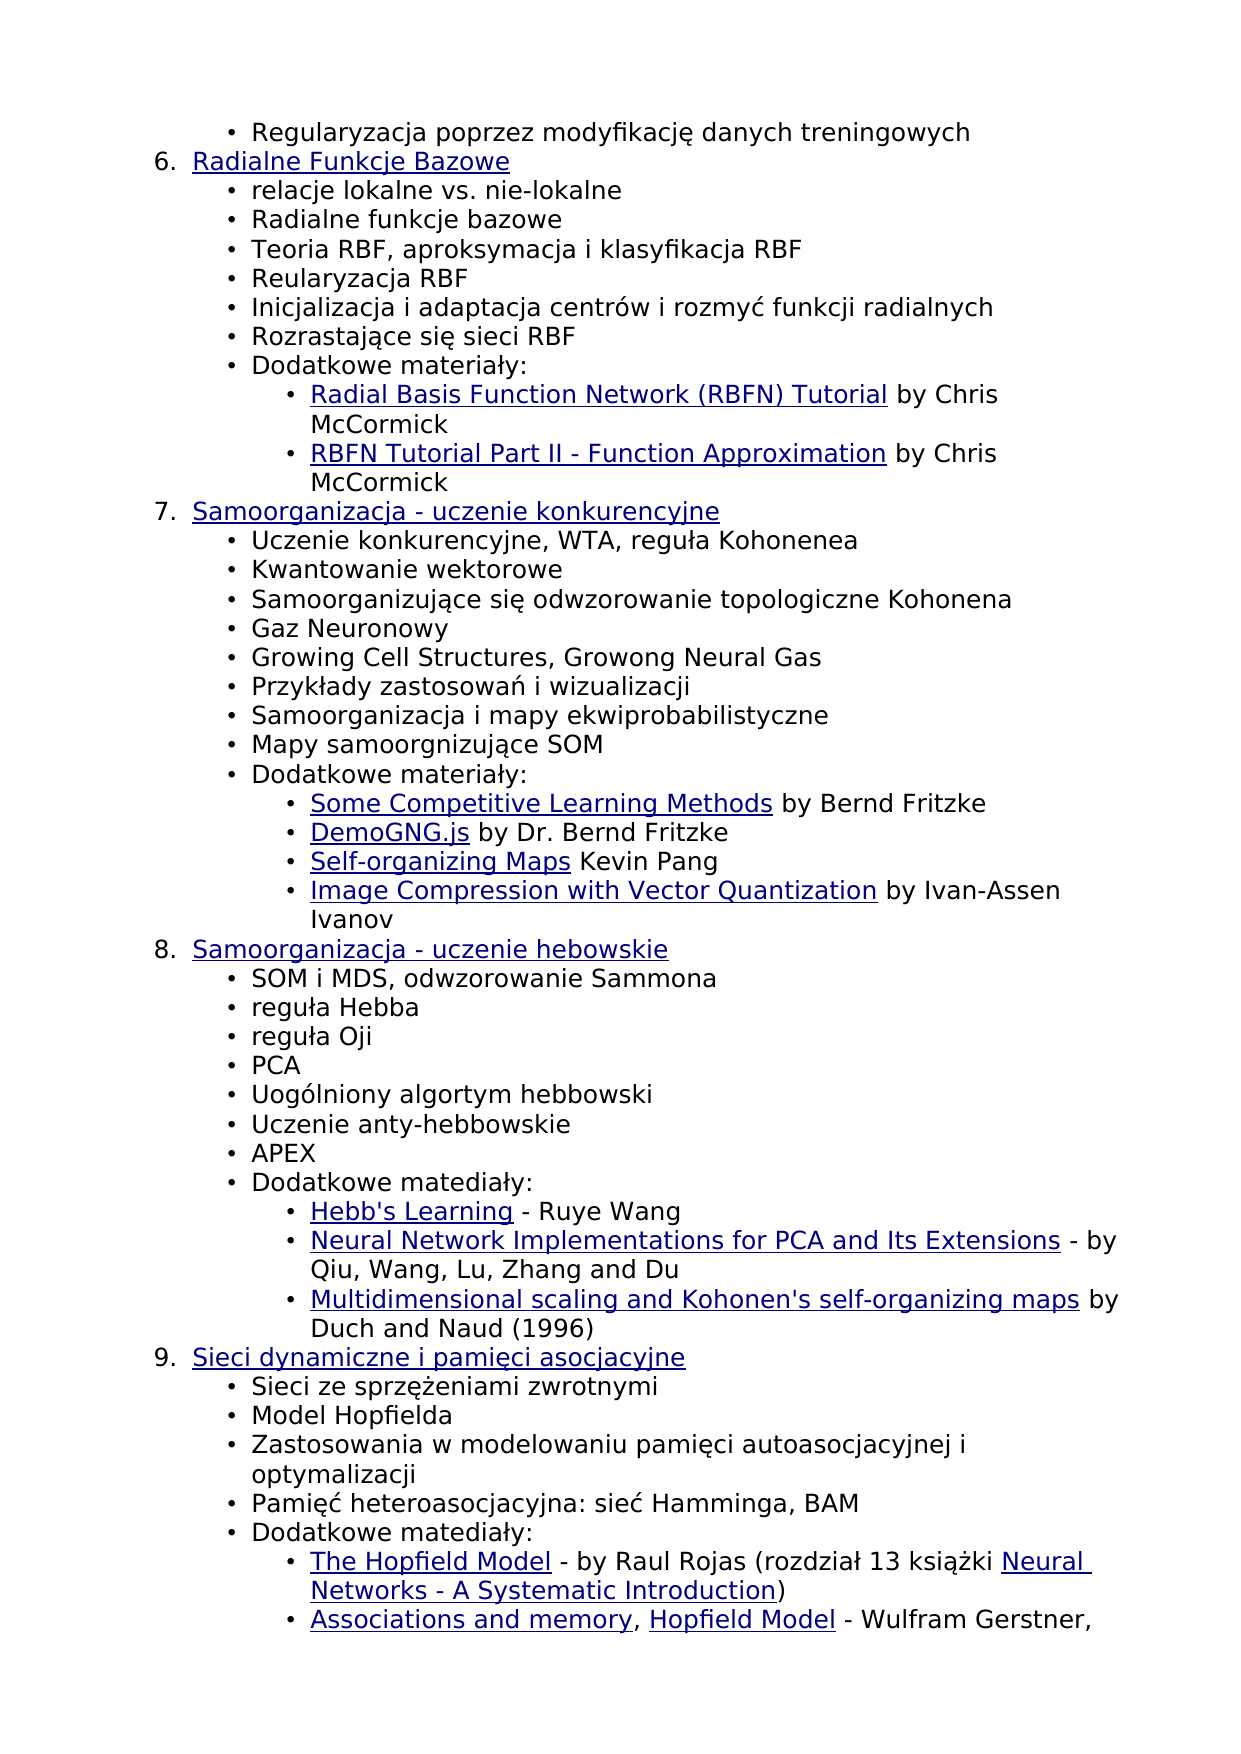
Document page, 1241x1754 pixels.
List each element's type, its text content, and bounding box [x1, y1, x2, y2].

list Regularyzacja poprzez modyfikację danych treningowych [236, 118, 1122, 147]
list Radialne Funkcje Bazowe [177, 147, 1122, 176]
list Samoorganizacja i mapy ekwiprobabilistyczne [236, 701, 1122, 731]
list Associations and memory, Hopfield Model - Wulfram Gerstner, [295, 1606, 1122, 1635]
list Model Hopfielda [236, 1401, 1122, 1431]
list Sieci ze sprzężeniami zwrotnymi [236, 1372, 1122, 1401]
list Kwantowanie wektorowe [236, 556, 1122, 585]
list Samoorganizacja - uczenie konkurencyjne [177, 497, 1122, 526]
list Samoorganizacja - uczenie hebowskie [177, 935, 1122, 964]
list PCA [236, 1051, 1122, 1081]
list reguła Hebba [236, 993, 1122, 1022]
list Pamięć heteroasocjacyjna: sieć Hamminga, BAM [236, 1489, 1122, 1518]
list Sieci dynamiczne i pamięci asocjacyjne [177, 1343, 1122, 1372]
list Some Competitive Learning Methods by Bernd Fritzke [295, 789, 1122, 818]
list Dodatkowe matediały: [236, 1168, 1122, 1197]
list relacje lokalne vs. nie-lokalne [236, 176, 1122, 206]
list Uczenie konkurencyjne, WTA, reguła Kohonenea [236, 526, 1122, 556]
list Image Compression with Vector Quantization by Ivan-Assen Ivanov [295, 876, 1122, 935]
list Reularyzacja RBF [236, 264, 1122, 293]
list APEX [236, 1139, 1122, 1168]
list Zastosowania w modelowaniu pamięci autoasocjacyjnej i optymalizacji [236, 1431, 1122, 1489]
list Multidimensional scaling and Kohonen's self-organizing maps by Duch and Naud (1996) [295, 1285, 1122, 1343]
list Rozrastające się sieci RBF [236, 322, 1122, 351]
list Neural Network Implementations for PCA and Its Extensions - by Qiu, Wang, Lu, Zhang and Du [295, 1226, 1122, 1285]
list Inicjalizacja i adaptacja centrów i rozmyć funkcji radialnych [236, 293, 1122, 322]
list Przykłady zastosowań i wizualizacji [236, 672, 1122, 701]
list Radialne funkcje bazowe [236, 206, 1122, 235]
list Dodatkowe matediały: [236, 1518, 1122, 1547]
list Uczenie anty-hebbowskie [236, 1110, 1122, 1139]
list RBFN Tutorial Part II - Function Approximation by Chris McCormick [295, 439, 1122, 497]
list reguła Oji [236, 1022, 1122, 1051]
list Self-organizing Maps Kevin Pang [295, 847, 1122, 876]
list The Hopfield Model - by Raul Rojas (rozdział 13 książki Neural Networks - A Systematic Introduction) [295, 1547, 1122, 1606]
list SOM i MDS, odwzorowanie Sammona [236, 964, 1122, 993]
list Dodatkowe materiały: [236, 351, 1122, 381]
list Dodatkowe materiały: [236, 760, 1122, 789]
list Teoria RBF, aproksymacja i klasyfikacja RBF [236, 235, 1122, 264]
list Radial Basis Function Network (RBFN) Tutorial by Chris McCormick [295, 381, 1122, 439]
list Uogólniony algortym hebbowski [236, 1081, 1122, 1110]
list Gaz Neuronowy [236, 614, 1122, 643]
list Mapy samoorgnizujące SOM [236, 731, 1122, 760]
list Growing Cell Structures, Growong Neural Gas [236, 643, 1122, 672]
list Samoorganizujące się odwzorowanie topologiczne Kohonena [236, 585, 1122, 614]
list DemoGNG.js by Dr. Bernd Fritzke [295, 818, 1122, 847]
list Hebb's Learning - Ruye Wang [295, 1197, 1122, 1226]
